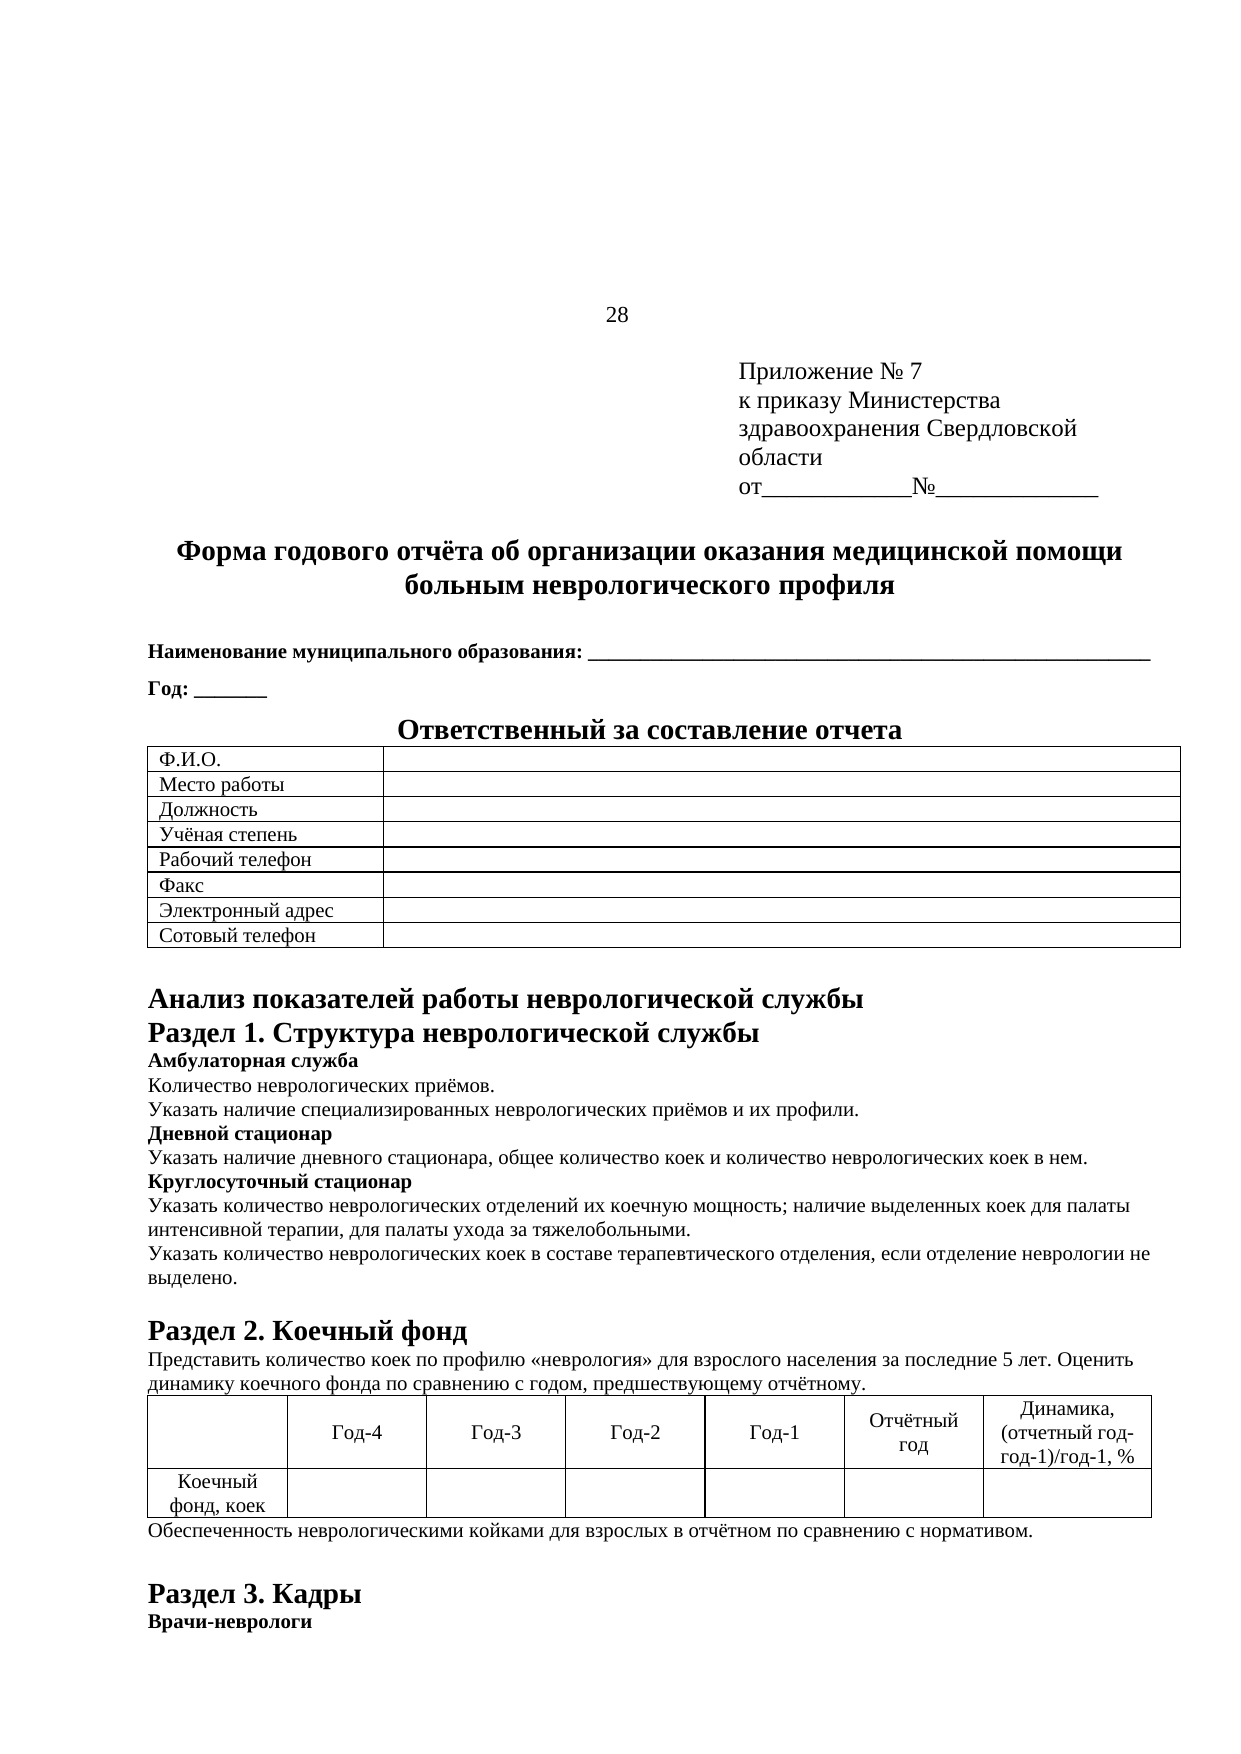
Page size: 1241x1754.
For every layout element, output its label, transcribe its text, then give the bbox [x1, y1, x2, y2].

table_cell [984, 1469, 1151, 1517]
table_cell [845, 1469, 983, 1517]
table_cell [384, 772, 1180, 796]
table_header [148, 1396, 287, 1468]
table_cell [384, 848, 1180, 871]
table_header Год-2 [566, 1396, 704, 1468]
text Амбулаторная служба [148, 1048, 1152, 1072]
text Круглосуточный стационар [148, 1169, 1152, 1193]
subtitle Раздел 2. Коечный фонд [148, 1313, 1152, 1347]
subtitle Раздел 3. Кадры [148, 1576, 1152, 1609]
table_cell [706, 1469, 844, 1517]
table_cell [384, 873, 1180, 897]
table_cell Рабочий телефон [148, 848, 383, 871]
table_cell Факс [148, 873, 383, 897]
table_header [384, 747, 1180, 771]
text Год: _______ [148, 676, 1152, 700]
table_cell [288, 1469, 426, 1517]
text Указать наличие специализированных неврологических приёмов и их профили. [148, 1097, 1152, 1121]
table_cell Должность [148, 797, 383, 821]
table_cell [384, 822, 1180, 846]
table_header Ф.И.О. [148, 747, 383, 771]
table_cell Электронный адрес [148, 898, 383, 922]
text Обеспеченность неврологическими койками для взрослых в отчётном по сравнению с нормативом. [148, 1518, 1152, 1542]
text от____________№_____________ [738, 471, 1152, 500]
table_cell Сотовый телефон [148, 923, 383, 947]
text Наименование муниципального образования: ______________________________________________________ [148, 639, 1152, 663]
table_cell Место работы [148, 772, 383, 796]
table_header Динамика, (отчетный год-год-1)/год-1, % [984, 1396, 1151, 1468]
text Форма годового отчёта об организации оказания медицинской помощи больным неврологического профиля [148, 533, 1152, 600]
text 28 [606, 301, 1152, 327]
text Количество неврологических приёмов. [148, 1072, 1152, 1097]
text Указать количество неврологических коек в составе терапевтического отделения, если отделение неврологии не выделено. [148, 1241, 1152, 1289]
subtitle Анализ показателей работы неврологической службы [148, 981, 1152, 1015]
table_header Год-3 [427, 1396, 565, 1468]
subtitle Раздел 1. Структура неврологической службы [148, 1015, 1152, 1048]
subtitle Ответственный за составление отчета [148, 712, 1152, 746]
table_cell [427, 1469, 565, 1517]
text Дневной стационар [148, 1121, 1152, 1145]
text Указать наличие дневного стационара, общее количество коек и количество неврологических коек в нем. [148, 1145, 1152, 1169]
table_cell [384, 923, 1180, 947]
table_cell [384, 797, 1180, 821]
table_cell Учёная степень [148, 822, 383, 846]
text Указать количество неврологических отделений их коечную мощность; наличие выделенных коек для палаты интенсивной терапии, для палаты ухода за тяжелобольными. [148, 1193, 1152, 1241]
table_header Год-1 [706, 1396, 844, 1468]
text к приказу Министерства здравоохранения Свердловской области [738, 385, 1152, 471]
text Представить количество коек по профилю «неврология» для взрослого населения за последние 5 лет. Оценить динамику коечного фонда по сравнению с годом, предшествующему отчётному. [148, 1347, 1152, 1395]
table_header Год-4 [288, 1396, 426, 1468]
table_cell Коечный фонд, коек [148, 1469, 287, 1517]
text Приложение № 7 [738, 356, 1152, 385]
table_cell [384, 898, 1180, 922]
table_header Отчётный год [845, 1396, 983, 1468]
text Врачи-неврологи [148, 1609, 1152, 1633]
table_cell [566, 1469, 704, 1517]
